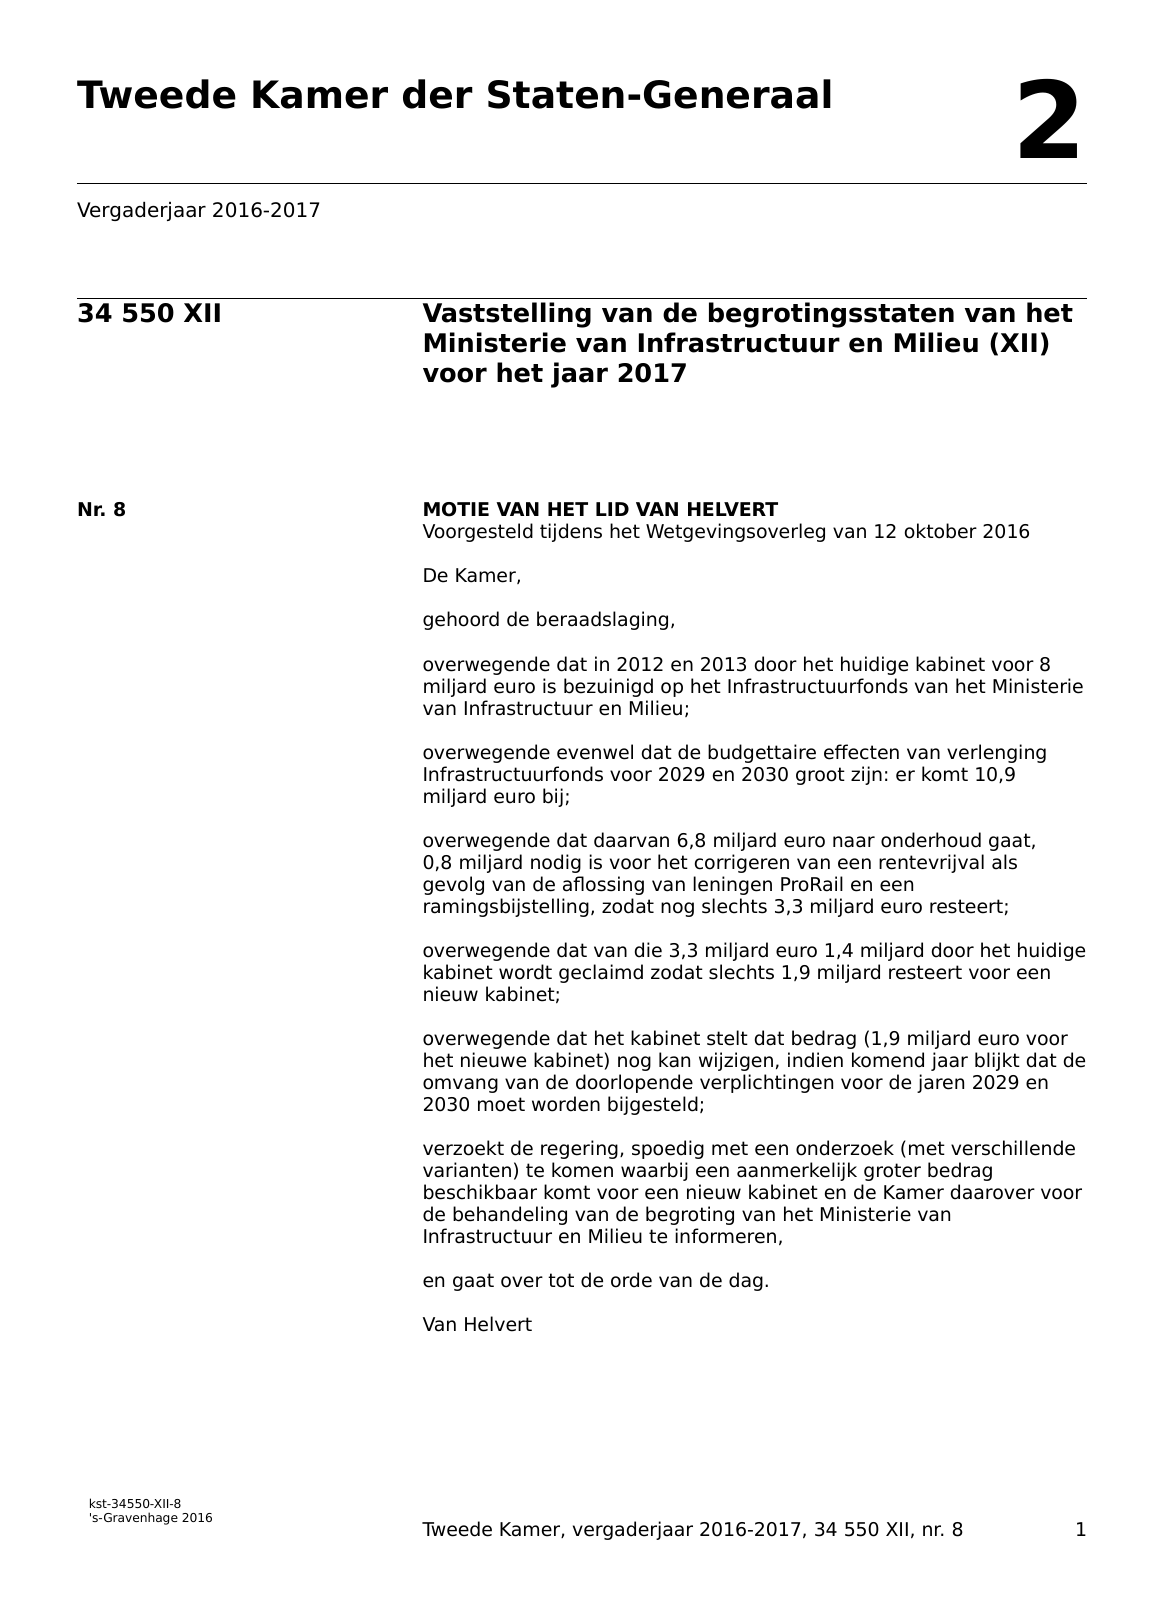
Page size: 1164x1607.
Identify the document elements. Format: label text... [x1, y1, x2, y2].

text verzoekt de regering, spoedig met een onderzoek (met verschillende varianten) te komen waarbij een aanmerkelijk groter bedrag beschikbaar komt voor een nieuw kabinet en de Kamer daarover voor de behandeling van de begroting van het Ministerie van Infrastructuur en Milieu te informeren, [422, 1138, 1087, 1248]
table_header Tweede Kamer der Staten-Generaal [77, 59, 886, 183]
text gehoord de beraadslaging, [422, 609, 1087, 631]
text overwegende dat daarvan 6,8 miljard euro naar onderhoud gaat, 0,8 miljard nodig is voor het corrigeren van een rentevrijval als gevolg van de aflossing van leningen ProRail en een ramingsbijstelling, zodat nog slechts 3,3 miljard euro resteert; [422, 830, 1087, 918]
text overwegende dat in 2012 en 2013 door het huidige kabinet voor 8 miljard euro is bezuinigd op het Infrastructuurfonds van het Ministerie van Infrastructuur en Milieu; [422, 653, 1087, 719]
subtitle 34 550 XII Vaststelling van de begrotingsstaten van het Ministerie van Infrastructuur en Milieu (XII) voor het jaar 2017 [77, 299, 1087, 388]
text 's-Gravenhage 2016 [88, 1511, 323, 1525]
subtitle Nr. 8 MOTIE VAN HET LID VAN HELVERT [77, 499, 1087, 521]
text De Kamer, [422, 565, 1087, 587]
text en gaat over tot de orde van de dag. [422, 1270, 1087, 1292]
text Voorgesteld tijdens het Wetgevingsoverleg van 12 oktober 2016 [422, 521, 1087, 543]
table_header 2 [886, 59, 1087, 183]
table_cell Vergaderjaar 2016-2017 [77, 184, 1087, 298]
text overwegende evenwel dat de budgettaire effecten van verlenging Infrastructuurfonds voor 2029 en 2030 groot zijn: er komt 10,9 miljard euro bij; [422, 742, 1087, 808]
text overwegende dat het kabinet stelt dat bedrag (1,9 miljard euro voor het nieuwe kabinet) nog kan wijzigen, indien komend jaar blijkt dat de omvang van de doorlopende verplichtingen voor de jaren 2029 en 2030 moet worden bijgesteld; [422, 1028, 1087, 1116]
text overwegende dat van die 3,3 miljard euro 1,4 miljard door het huidige kabinet wordt geclaimd zodat slechts 1,9 miljard resteert voor een nieuw kabinet; [422, 940, 1087, 1006]
text kst-34550-XII-8 [88, 1497, 323, 1511]
text Van Helvert [422, 1314, 1087, 1336]
